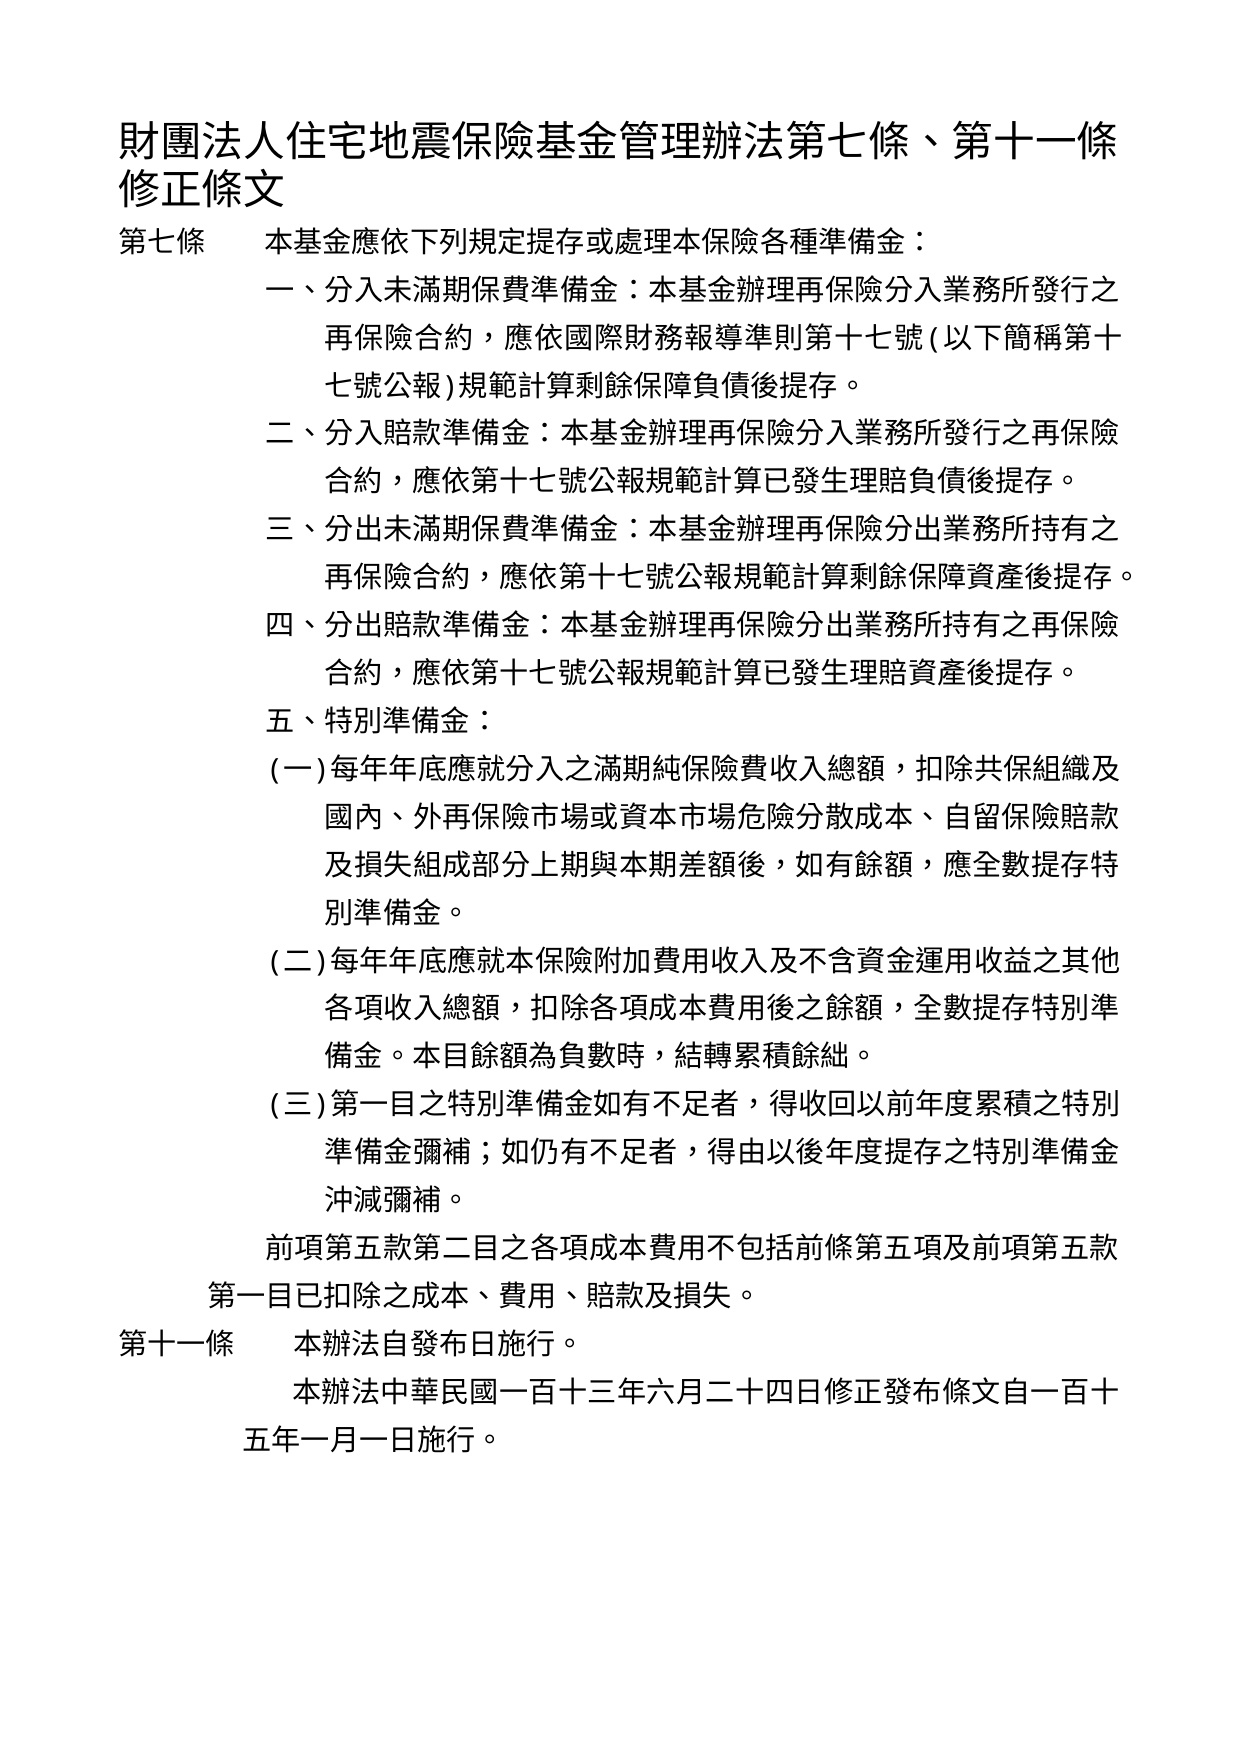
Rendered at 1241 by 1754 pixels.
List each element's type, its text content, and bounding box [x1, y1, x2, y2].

text 本辦法中華民國一百十三年六月二十四日修正發布條文自一百十五年一月一日施行。 [242, 1364, 1122, 1460]
text 財團法人住宅地震保險基金管理辦法第七條、第十一條修正條文 [118, 118, 1122, 214]
text (三)第一目之特別準備金如有不足者，得收回以前年度累積之特別準備金彌補；如仍有不足者，得由以後年度提存之特別準備金沖減彌補。 [266, 1076, 1122, 1220]
text 四、分出賠款準備金：本基金辦理再保險分出業務所持有之再保險合約，應依第十七號公報規範計算已發生理賠資產後提存。 [266, 597, 1122, 693]
text 五、特別準備金： [266, 693, 1122, 741]
text 第十一條 本辦法自發布日施行。 [118, 1316, 1122, 1364]
text (一)每年年底應就分入之滿期純保險費收入總額，扣除共保組織及國內、外再保險市場或資本市場危險分散成本、自留保險賠款及損失組成部分上期與本期差額後，如有餘額，應全數提存特別準備金。 [266, 741, 1122, 933]
text 一、分入未滿期保費準備金：本基金辦理再保險分入業務所發行之再保險合約，應依國際財務報導準則第十七號(以下簡稱第十七號公報)規範計算剩餘保障負債後提存。 [266, 262, 1122, 406]
text 前項第五款第二目之各項成本費用不包括前條第五項及前項第五款第一目已扣除之成本、費用、賠款及損失。 [207, 1220, 1122, 1316]
text 三、分出未滿期保費準備金：本基金辦理再保險分出業務所持有之再保險合約，應依第十七號公報規範計算剩餘保障資產後提存。 [266, 501, 1122, 597]
text (二)每年年底應就本保險附加費用收入及不含資金運用收益之其他各項收入總額，扣除各項成本費用後之餘額，全數提存特別準備金。本目餘額為負數時，結轉累積餘絀。 [266, 933, 1122, 1076]
text 第七條 本基金應依下列規定提存或處理本保險各種準備金： [118, 214, 1122, 262]
text 二、分入賠款準備金：本基金辦理再保險分入業務所發行之再保險合約，應依第十七號公報規範計算已發生理賠負債後提存。 [266, 406, 1122, 501]
